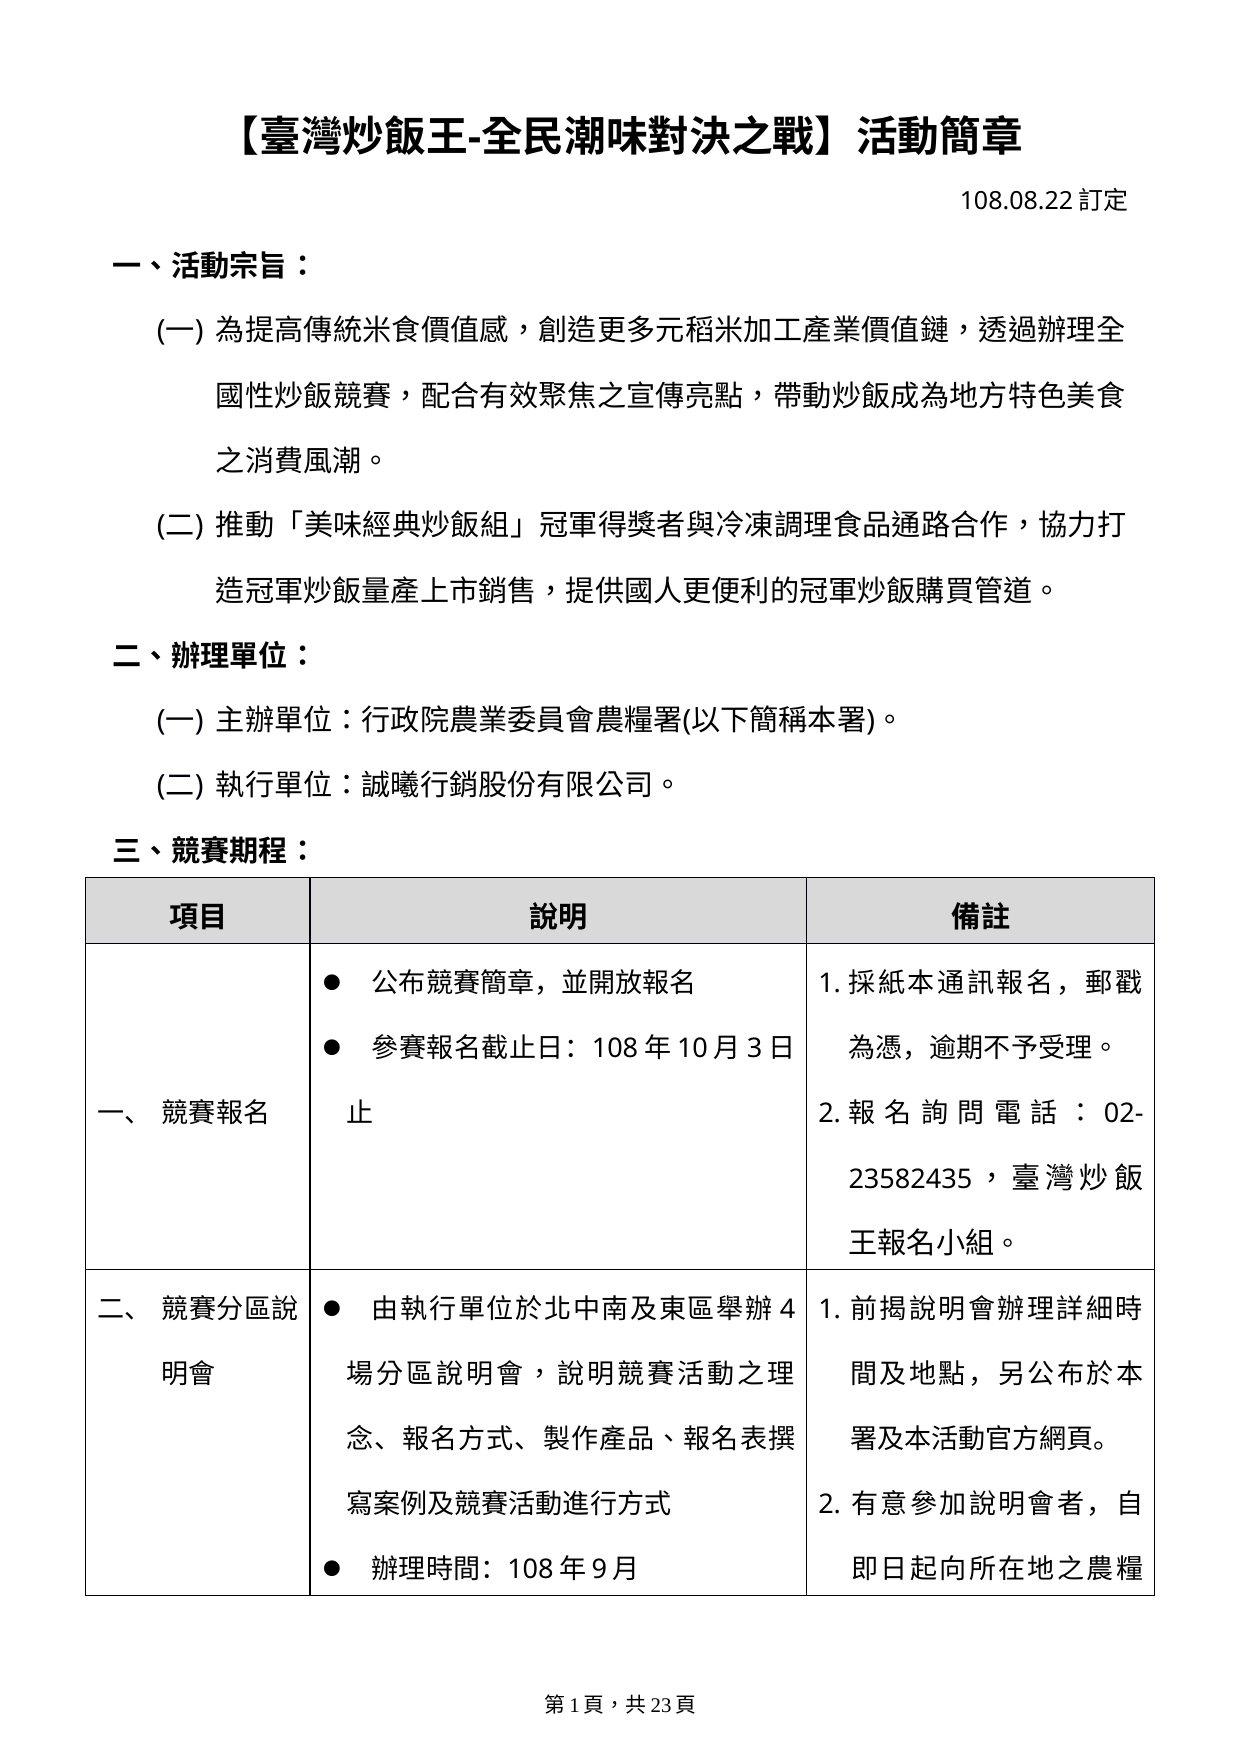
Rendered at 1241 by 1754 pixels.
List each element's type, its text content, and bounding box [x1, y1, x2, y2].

list 活動宗旨： [112, 227, 1128, 292]
table_cell 由執行單位於北中南及東區舉辦4場分區說明會，說明競賽活動之理念、報名方式、製作產品、報名表撰寫案例及競賽活動進行方式 辦理時間：108年9月 [311, 1270, 806, 1595]
list 辦理單位： [112, 617, 1128, 682]
list 主辦單位：行政院農業委員會農糧署(以下簡稱本署)。 [157, 682, 1128, 747]
text 【臺灣炒飯王-全民潮味對決之戰】活動簡章 [112, 97, 1128, 162]
table_cell 競賽分區說明會 [86, 1270, 309, 1595]
table_cell 競賽報名 [86, 944, 309, 1269]
list 競賽期程： [112, 812, 1128, 877]
list 為提高傳統米食價值感，創造更多元稻米加工產業價值鏈，透過辦理全國性炒飯競賽，配合有效聚焦之宣傳亮點，帶動炒飯成為地方特色美食之消費風潮。 [157, 292, 1128, 487]
list 執行單位：誠曦行銷股份有限公司。 [157, 747, 1128, 812]
table_header 項目 [86, 878, 309, 943]
table_cell 前揭說明會辦理詳細時間及地點，另公布於本署及本活動官方網頁。 有意參加說明會者，自即日起向所在地之農糧 [807, 1270, 1154, 1595]
table_header 說明 [311, 878, 806, 943]
list 推動「美味經典炒飯組」冠軍得獎者與冷凍調理食品通路合作，協力打造冠軍炒飯量產上市銷售，提供國人更便利的冠軍炒飯購買管道。 [157, 487, 1128, 617]
table_cell 公布競賽簡章，並開放報名 參賽報名截止日：108年10月3日止 [311, 944, 806, 1269]
text 108.08.22訂定 [112, 162, 1128, 227]
table_cell 採紙本通訊報名，郵戳為憑，逾期不予受理。 報名詢問電話：02-23582435，臺灣炒飯王報名小組。 [807, 944, 1154, 1269]
table_header 備註 [807, 878, 1154, 943]
